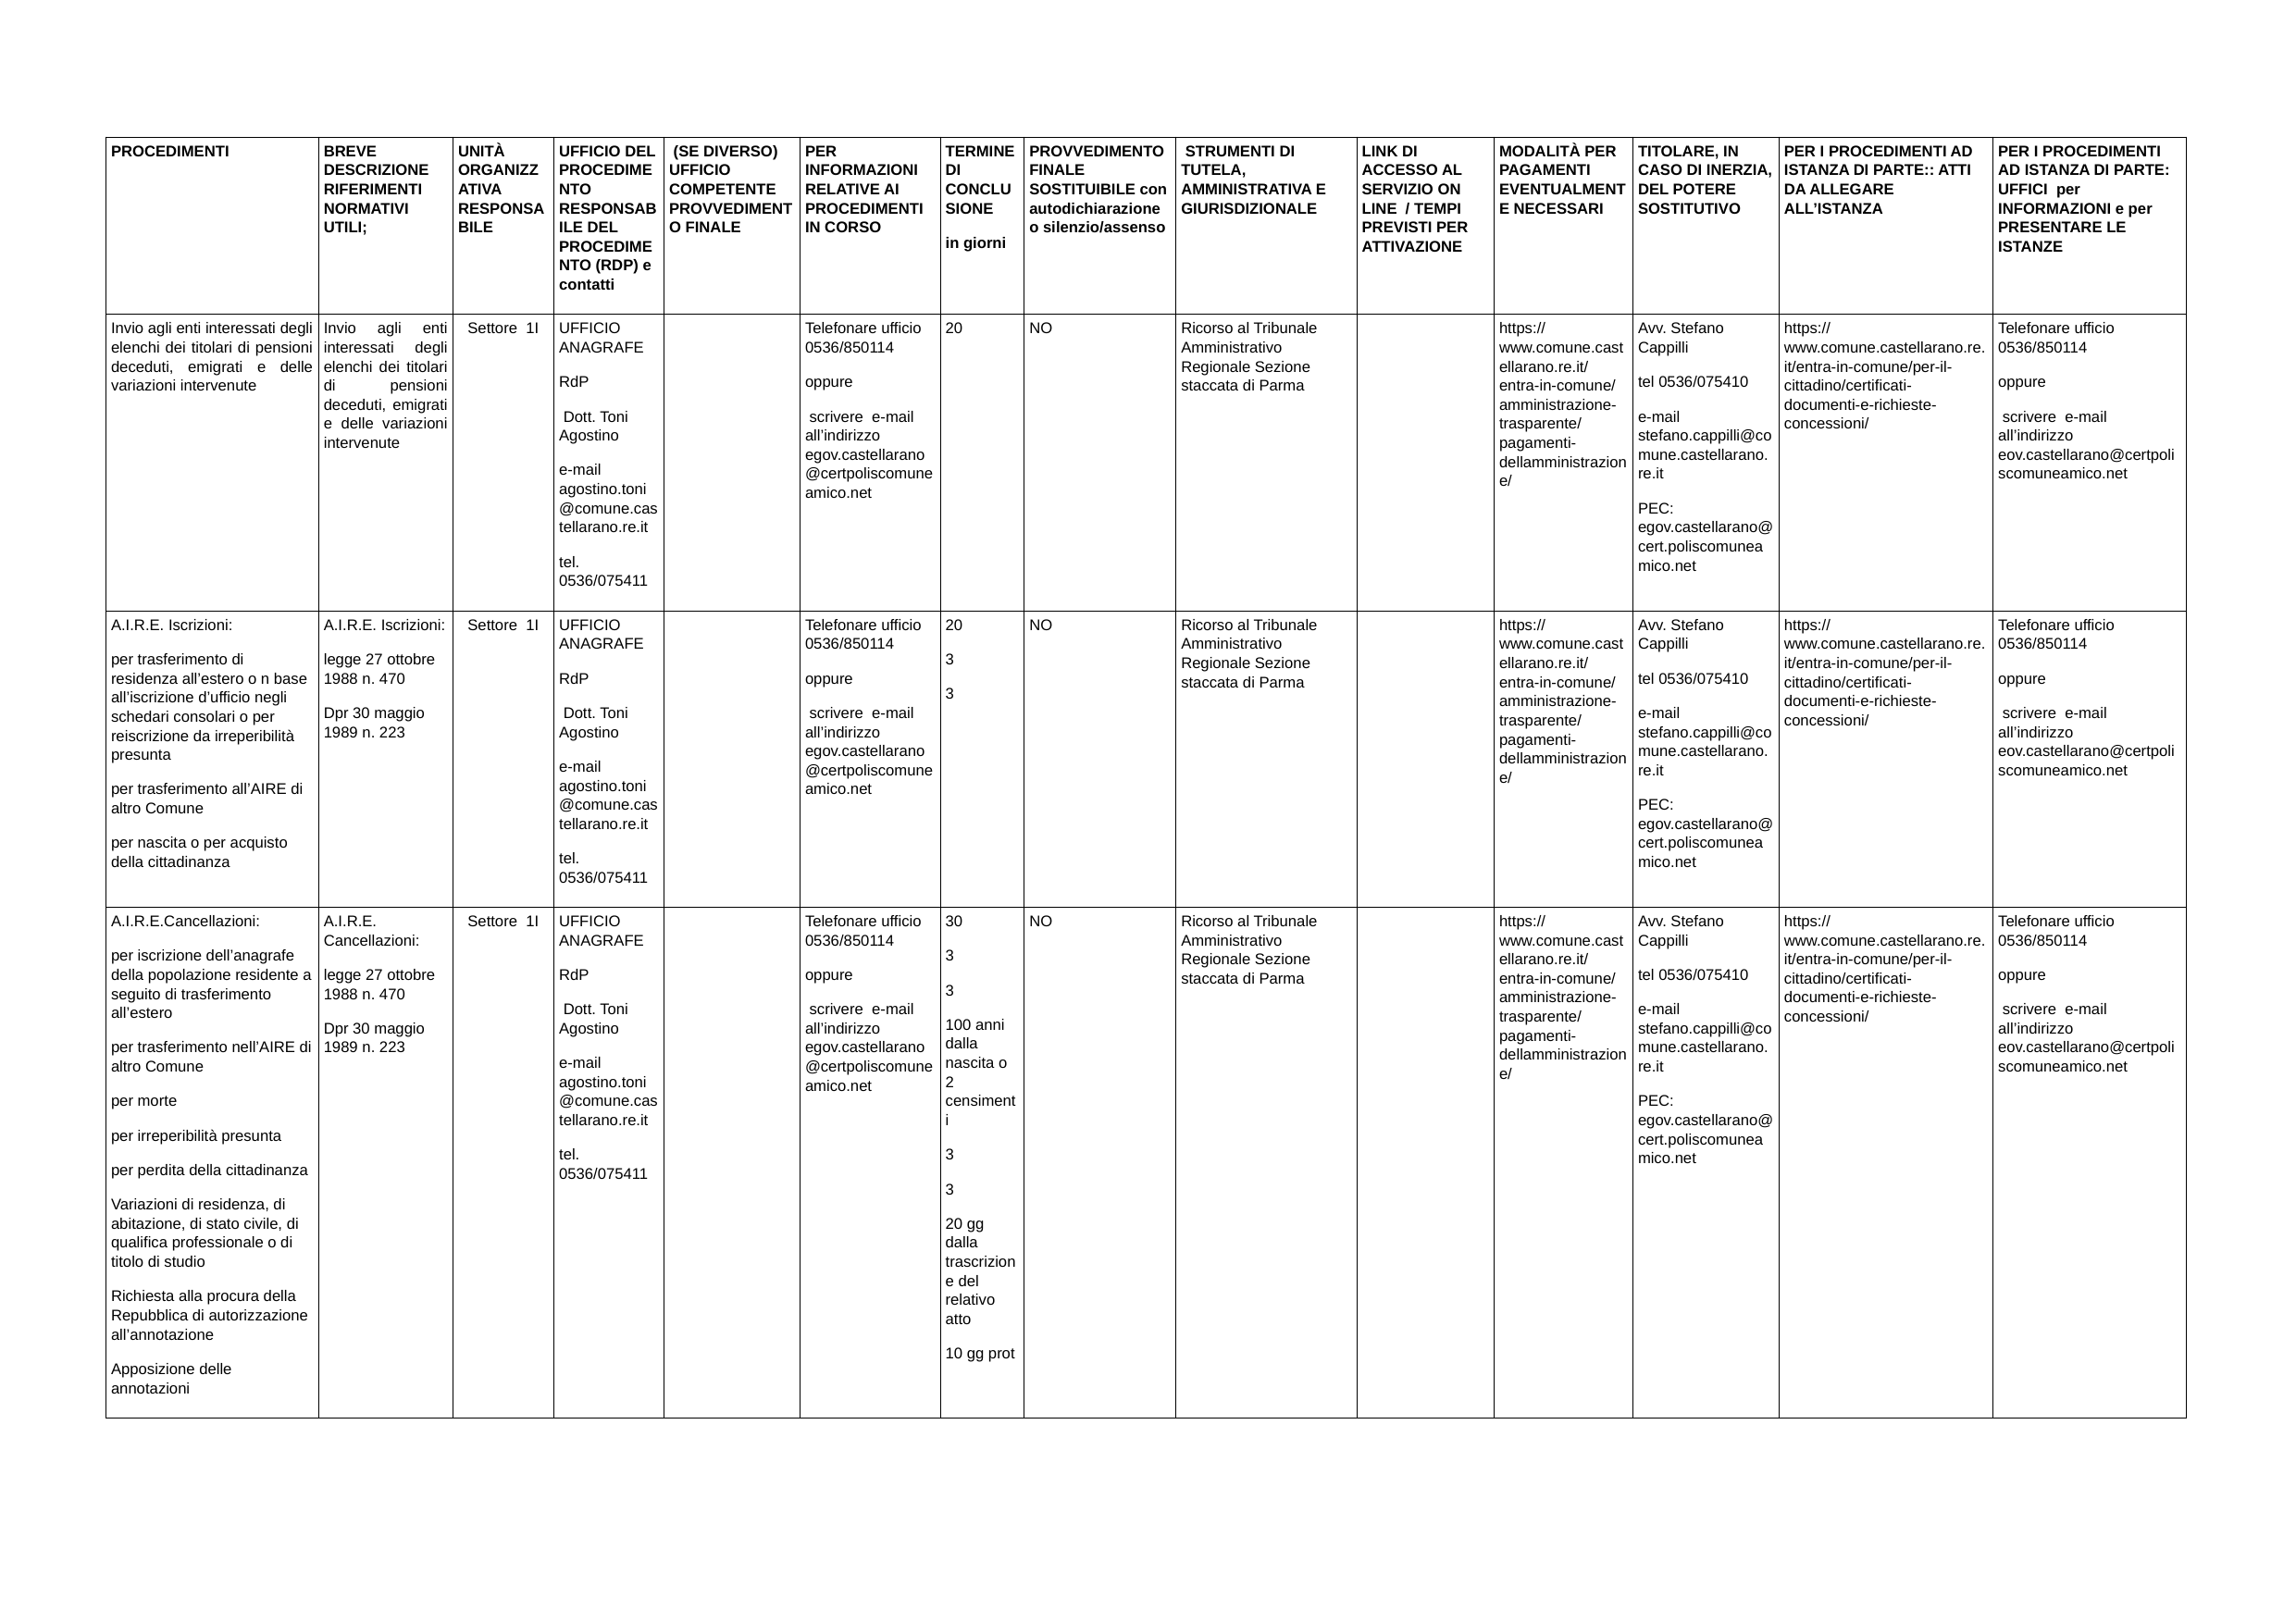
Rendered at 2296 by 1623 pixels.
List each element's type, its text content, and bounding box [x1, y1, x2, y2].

table_cell Ricorso al Tribunale Amministrativo Regionale Sezione staccata di Parma [1176, 612, 1357, 907]
table_cell 20 [941, 315, 1024, 611]
table_header MODALITÀ PER PAGAMENTI EVENTUALMENTE NECESSARI [1495, 138, 1632, 314]
table_cell [664, 612, 800, 907]
table_cell NO [1024, 908, 1175, 1418]
table_cell A.I.R.E. Iscrizioni: legge 27 ottobre 1988 n. 470 Dpr 30 maggio 1989 n. 223 [319, 612, 453, 907]
table_cell Telefonare ufficio 0536/850114 oppure scrivere e-mail all’indirizzo egov.castellarano@certpoliscomuneamico.net [800, 908, 940, 1418]
table_cell UFFICIO ANAGRAFE RdP Dott. Toni Agostino e-mail agostino.toni@comune.castellarano.re.it tel. 0536/075411 [554, 315, 664, 611]
table_cell Invio agli enti interessati degli elenchi dei titolari di pensioni deceduti, emigrati e delle variazioni intervenute [319, 315, 453, 611]
table_cell [1358, 908, 1494, 1418]
table_cell A.I.R.E. Cancellazioni: legge 27 ottobre 1988 n. 470 Dpr 30 maggio 1989 n. 223 [319, 908, 453, 1418]
table_cell 30 3 3 100 anni dalla nascita o 2 censimenti 3 3 20 gg dalla trascrizione del relativo atto 10 gg prot [941, 908, 1024, 1418]
table_cell A.I.R.E.Cancellazioni: per iscrizione dell’anagrafe della popolazione residente a seguito di trasferimento all’estero per trasferimento nell’AIRE di altro Comune per morte per irreperibilità presunta per perdita della cittadinanza Variazioni di residenza, di abitazione, di stato civile, di qualifica professionale o di titolo di studio Richiesta alla procura della Repubblica di autorizzazione all’annotazione Apposizione delle annotazioni [106, 908, 318, 1418]
table_cell UFFICIO ANAGRAFE RdP Dott. Toni Agostino e-mail agostino.toni@comune.castellarano.re.it tel. 0536/075411 [554, 908, 664, 1418]
table_cell https://www.comune.castellarano.re.it/entra-in-comune/amministrazione-trasparente/pagamenti-dellamministrazione/ [1495, 908, 1632, 1418]
table_header UFFICIO DEL PROCEDIMENTO RESPONSABILE DEL PROCEDIMENTO (RDP) e contatti [554, 138, 664, 314]
table_cell Ricorso al Tribunale Amministrativo Regionale Sezione staccata di Parma [1176, 908, 1357, 1418]
table_cell Telefonare ufficio 0536/850114 oppure scrivere e-mail all’indirizzo eov.castellarano@certpoliscomuneamico.net [1993, 315, 2186, 611]
table_header PROVVEDIMENTO FINALE SOSTITUIBILE con autodichiarazione o silenzio/assenso [1024, 138, 1175, 314]
table_cell Invio agli enti interessati degli elenchi dei titolari di pensioni deceduti, emigrati e delle variazioni intervenute [106, 315, 318, 611]
table_cell https://www.comune.castellarano.re.it/entra-in-comune/per-il-cittadino/certificati-documenti-e-richieste-concessioni/ [1780, 908, 1992, 1418]
table_cell https://www.comune.castellarano.re.it/entra-in-comune/per-il-cittadino/certificati-documenti-e-richieste-concessioni/ [1780, 315, 1992, 611]
table_cell Telefonare ufficio 0536/850114 oppure scrivere e-mail all’indirizzo eov.castellarano@certpoliscomuneamico.net [1993, 908, 2186, 1418]
table_cell Telefonare ufficio 0536/850114 oppure scrivere e-mail all’indirizzo eov.castellarano@certpoliscomuneamico.net [1993, 612, 2186, 907]
table_cell https://www.comune.castellarano.re.it/entra-in-comune/amministrazione-trasparente/pagamenti-dellamministrazione/ [1495, 612, 1632, 907]
table_cell https://www.comune.castellarano.re.it/entra-in-comune/amministrazione-trasparente/pagamenti-dellamministrazione/ [1495, 315, 1632, 611]
table_cell Telefonare ufficio 0536/850114 oppure scrivere e-mail all’indirizzo egov.castellarano@certpoliscomuneamico.net [800, 612, 940, 907]
table_cell UFFICIO ANAGRAFE RdP Dott. Toni Agostino e-mail agostino.toni@comune.castellarano.re.it tel. 0536/075411 [554, 612, 664, 907]
table_header BREVE DESCRIZIONE RIFERIMENTI NORMATIVI UTILI; [319, 138, 453, 314]
table_cell [1358, 612, 1494, 907]
table_header STRUMENTI DI TUTELA, AMMINISTRATIVA E GIURISDIZIONALE [1176, 138, 1357, 314]
table_cell NO [1024, 612, 1175, 907]
table_header UNITÀ ORGANIZZATIVA RESPONSABILE [453, 138, 553, 314]
table_cell Settore 1I [453, 612, 553, 907]
table_cell Telefonare ufficio 0536/850114 oppure scrivere e-mail all’indirizzo egov.castellarano@certpoliscomuneamico.net [800, 315, 940, 611]
table_header PER INFORMAZIONI RELATIVE AI PROCEDIMENTI IN CORSO [800, 138, 940, 314]
table_cell Settore 1I [453, 315, 553, 611]
table_cell A.I.R.E. Iscrizioni: per trasferimento di residenza all’estero o n base all’iscrizione d’ufficio negli schedari consolari o per reiscrizione da irreperibilità presunta per trasferimento all’AIRE di altro Comune per nascita o per acquisto della cittadinanza [106, 612, 318, 907]
table_header (SE DIVERSO) UFFICIO COMPETENTE PROVVEDIMENTO FINALE [664, 138, 800, 314]
table_cell [664, 908, 800, 1418]
table_cell 20 3 3 [941, 612, 1024, 907]
table_cell [664, 315, 800, 611]
table_cell https://www.comune.castellarano.re.it/entra-in-comune/per-il-cittadino/certificati-documenti-e-richieste-concessioni/ [1780, 612, 1992, 907]
table_header PER I PROCEDIMENTI AD ISTANZA DI PARTE: UFFICI per INFORMAZIONI e per PRESENTARE LE ISTANZE [1993, 138, 2186, 314]
table_cell [1358, 315, 1494, 611]
table_cell Avv. Stefano Cappilli tel 0536/075410 e-mail stefano.cappilli@comune.castellarano.re.it PEC: egov.castellarano@cert.poliscomuneamico.net [1633, 612, 1779, 907]
table_cell Avv. Stefano Cappilli tel 0536/075410 e-mail stefano.cappilli@comune.castellarano.re.it PEC: egov.castellarano@cert.poliscomuneamico.net [1633, 908, 1779, 1418]
table_cell Avv. Stefano Cappilli tel 0536/075410 e-mail stefano.cappilli@comune.castellarano.re.it PEC: egov.castellarano@cert.poliscomuneamico.net [1633, 315, 1779, 611]
table_header TITOLARE, IN CASO DI INERZIA, DEL POTERE SOSTITUTIVO [1633, 138, 1779, 314]
table_header LINK DI ACCESSO AL SERVIZIO ON LINE / TEMPI PREVISTI PER ATTIVAZIONE [1358, 138, 1494, 314]
table_cell Ricorso al Tribunale Amministrativo Regionale Sezione staccata di Parma [1176, 315, 1357, 611]
table_cell Settore 1I [453, 908, 553, 1418]
table_header TERMINE DI CONCLUSIONE in giorni [941, 138, 1024, 314]
table_cell NO [1024, 315, 1175, 611]
table_header PROCEDIMENTI [106, 138, 318, 314]
table_header PER I PROCEDIMENTI AD ISTANZA DI PARTE:: ATTI DA ALLEGARE ALL’ISTANZA [1780, 138, 1992, 314]
